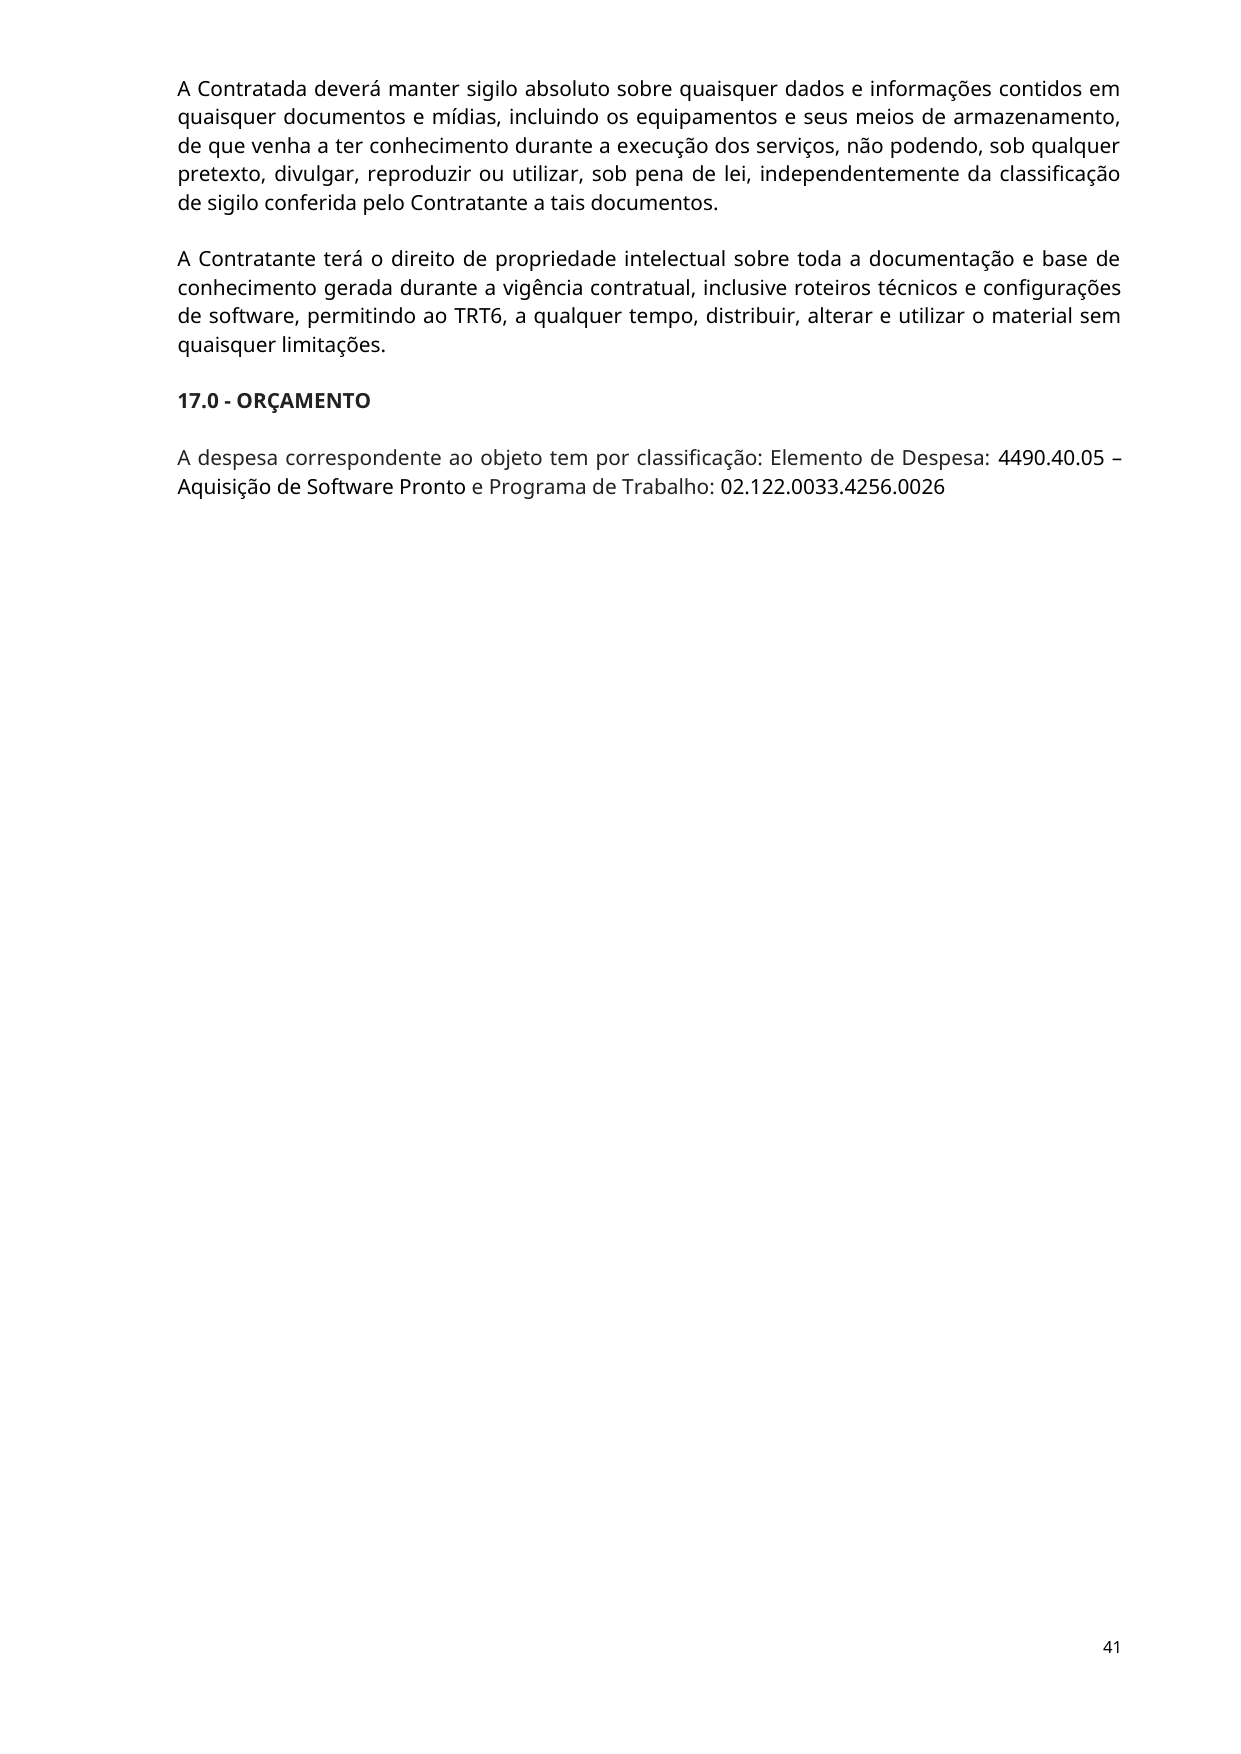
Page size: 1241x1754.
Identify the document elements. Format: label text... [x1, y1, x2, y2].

text A Contratada deverá manter sigilo absoluto sobre quaisquer dados e informações contidos em quaisquer documentos e mídias, incluindo os equipamentos e seus meios de armazenamento, de que venha a ter conhecimento durante a execução dos serviços, não podendo, sob qualquer pretexto, divulgar, reproduzir ou utilizar, sob pena de lei, independentemente da classificação de sigilo conferida pelo Contratante a tais documentos. [177, 74, 1122, 216]
text 17.0 - ORÇAMENTO [177, 387, 1122, 415]
text A Contratante terá o direito de propriedade intelectual sobre toda a documentação e base de conhecimento gerada durante a vigência contratual, inclusive roteiros técnicos e configurações de software, permitindo ao TRT6, a qualquer tempo, distribuir, alterar e utilizar o material sem quaisquer limitações. [177, 244, 1122, 358]
text A despesa correspondente ao objeto tem por classificação: Elemento de Despesa: 4490.40.05 – Aquisição de Software Pronto e Programa de Trabalho: 02.122.0033.4256.0026 [177, 443, 1122, 500]
